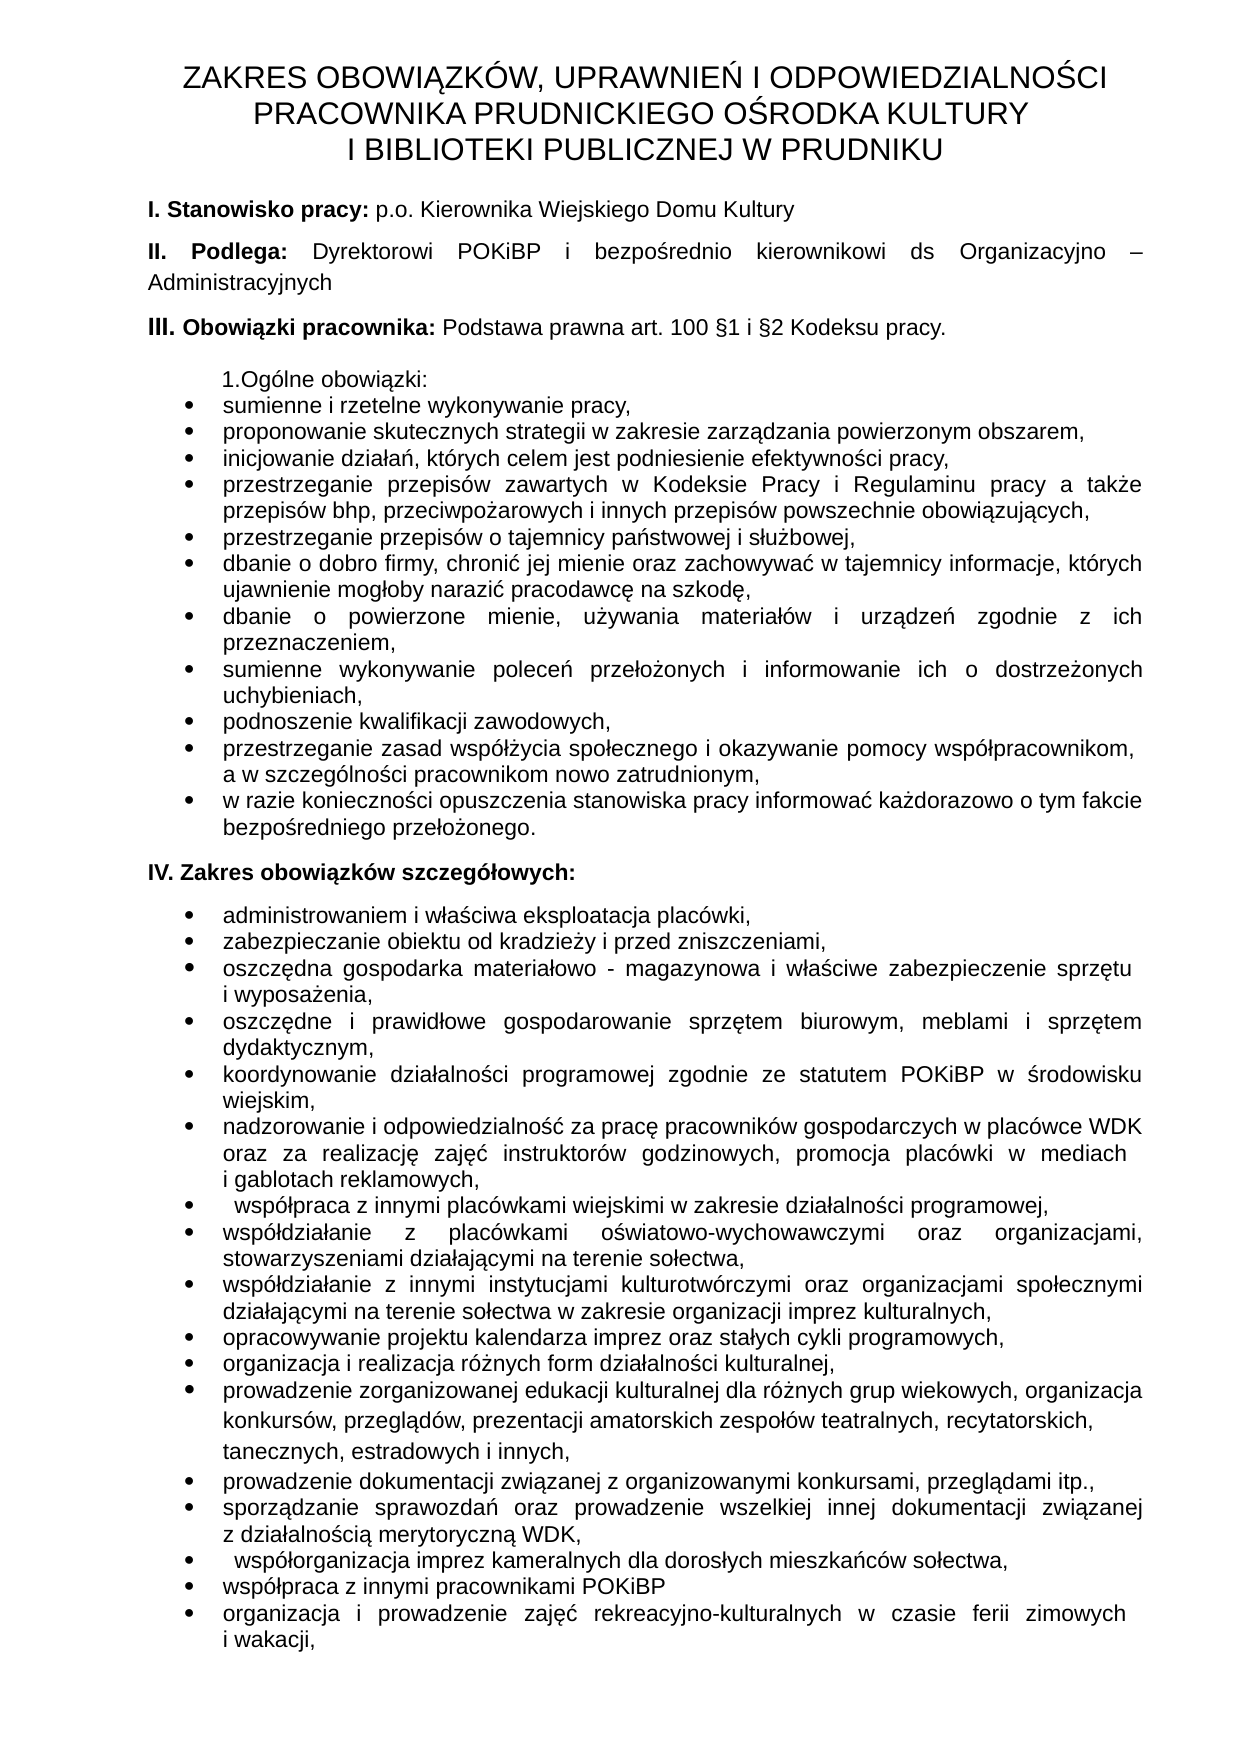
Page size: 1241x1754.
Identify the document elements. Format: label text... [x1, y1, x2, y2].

list sumienne wykonywanie poleceń przełożonych i informowanie ich o dostrzeżonych uchybieniach, [185, 656, 1143, 708]
list inicjowanie działań, których celem jest podniesienie efektywności pracy, [185, 445, 1143, 471]
list oszczędna gospodarka materiałowo - magazynowa i właściwe zabezpieczenie sprzętu i wyposażenia, [185, 954, 1143, 1008]
list przestrzeganie przepisów zawartych w Kodeksie Pracy i Regulaminu pracy a także przepisów bhp, przeciwpożarowych i innych przepisów powszechnie obowiązujących, [185, 471, 1143, 524]
list opracowywanie projektu kalendarza imprez oraz stałych cykli programowych, [185, 1324, 1143, 1350]
list oszczędne i prawidłowe gospodarowanie sprzętem biurowym, meblami i sprzętem dydaktycznym, [185, 1008, 1143, 1061]
text IV. Zakres obowiązków szczegółowych: [148, 859, 1143, 886]
list współdziałanie z innymi instytucjami kulturotwórczymi oraz organizacjami społecznymi działającymi na terenie sołectwa w zakresie organizacji imprez kulturalnych, [185, 1271, 1143, 1324]
list przestrzeganie przepisów o tajemnicy państwowej i służbowej, [185, 524, 1143, 550]
list administrowaniem i właściwa eksploatacja placówki, [185, 902, 1143, 928]
list proponowanie skutecznych strategii w zakresie zarządzania powierzonym obszarem, [185, 418, 1143, 445]
list podnoszenie kwalifikacji zawodowych, [185, 708, 1143, 734]
text ZAKRES OBOWIĄZKÓW, UPRAWNIEŃ I ODPOWIEDZIALNOŚCI PRACOWNIKA PRUDNICKIEGO OŚRODKA KULTURY I BIBLIOTEKI PUBLICZNEJ W PRUDNIKU [148, 59, 1143, 167]
list współpraca z innymi pracownikami POKiBP [185, 1573, 1143, 1600]
list współorganizacja imprez kameralnych dla dorosłych mieszkańców sołectwa, [185, 1547, 1143, 1573]
list przestrzeganie zasad współżycia społecznego i okazywanie pomocy współpracownikom, a w szczególności pracownikom nowo zatrudnionym, [185, 734, 1143, 787]
text 1.Ogólne obowiązki: [148, 366, 1143, 392]
list prowadzenie dokumentacji związanej z organizowanymi konkursami, przeglądami itp., [185, 1468, 1143, 1494]
list organizacja i realizacja różnych form działalności kulturalnej, [185, 1350, 1143, 1377]
text III. Obowiązki pracownika: Podstawa prawna art. 100 §1 i §2 Kodeksu pracy. [148, 312, 1143, 341]
text I. Stanowisko pracy: p.o. Kierownika Wiejskiego Domu Kultury [148, 196, 1143, 222]
list organizacja i prowadzenie zajęć rekreacyjno-kulturalnych w czasie ferii zimowych i wakacji, [185, 1600, 1143, 1652]
list sumienne i rzetelne wykonywanie pracy, [185, 392, 1143, 418]
list dbanie o dobro firmy, chronić jej mienie oraz zachowywać w tajemnicy informacje, których ujawnienie mogłoby narazić pracodawcę na szkodę, [185, 550, 1143, 603]
list prowadzenie zorganizowanej edukacji kulturalnej dla różnych grup wiekowych, organizacja konkursów, przeglądów, prezentacji amatorskich zespołów teatralnych, recytatorskich, tanecznych, estradowych i innych, [185, 1377, 1143, 1464]
list nadzorowanie i odpowiedzialność za pracę pracowników gospodarczych w placówce WDK oraz za realizację zajęć instruktorów godzinowych, promocja placówki w mediach i gablotach reklamowych, [185, 1113, 1143, 1192]
list dbanie o powierzone mienie, używania materiałów i urządzeń zgodnie z ich przeznaczeniem, [185, 603, 1143, 656]
list w razie konieczności opuszczenia stanowiska pracy informować każdorazowo o tym fakcie bezpośredniego przełożonego. [185, 787, 1143, 840]
text II. Podlega: Dyrektorowi POKiBP i bezpośrednio kierownikowi ds Organizacyjno – Administracyjnych [148, 236, 1143, 295]
list sporządzanie sprawozdań oraz prowadzenie wszelkiej innej dokumentacji związanej z działalnością merytoryczną WDK, [185, 1494, 1143, 1547]
list współpraca z innymi placówkami wiejskimi w zakresie działalności programowej, [185, 1192, 1143, 1219]
list koordynowanie działalności programowej zgodnie ze statutem POKiBP w środowisku wiejskim, [185, 1061, 1143, 1113]
list zabezpieczanie obiektu od kradzieży i przed zniszczeniami, [185, 928, 1143, 954]
list współdziałanie z placówkami oświatowo-wychowawczymi oraz organizacjami, stowarzyszeniami działającymi na terenie sołectwa, [185, 1219, 1143, 1271]
